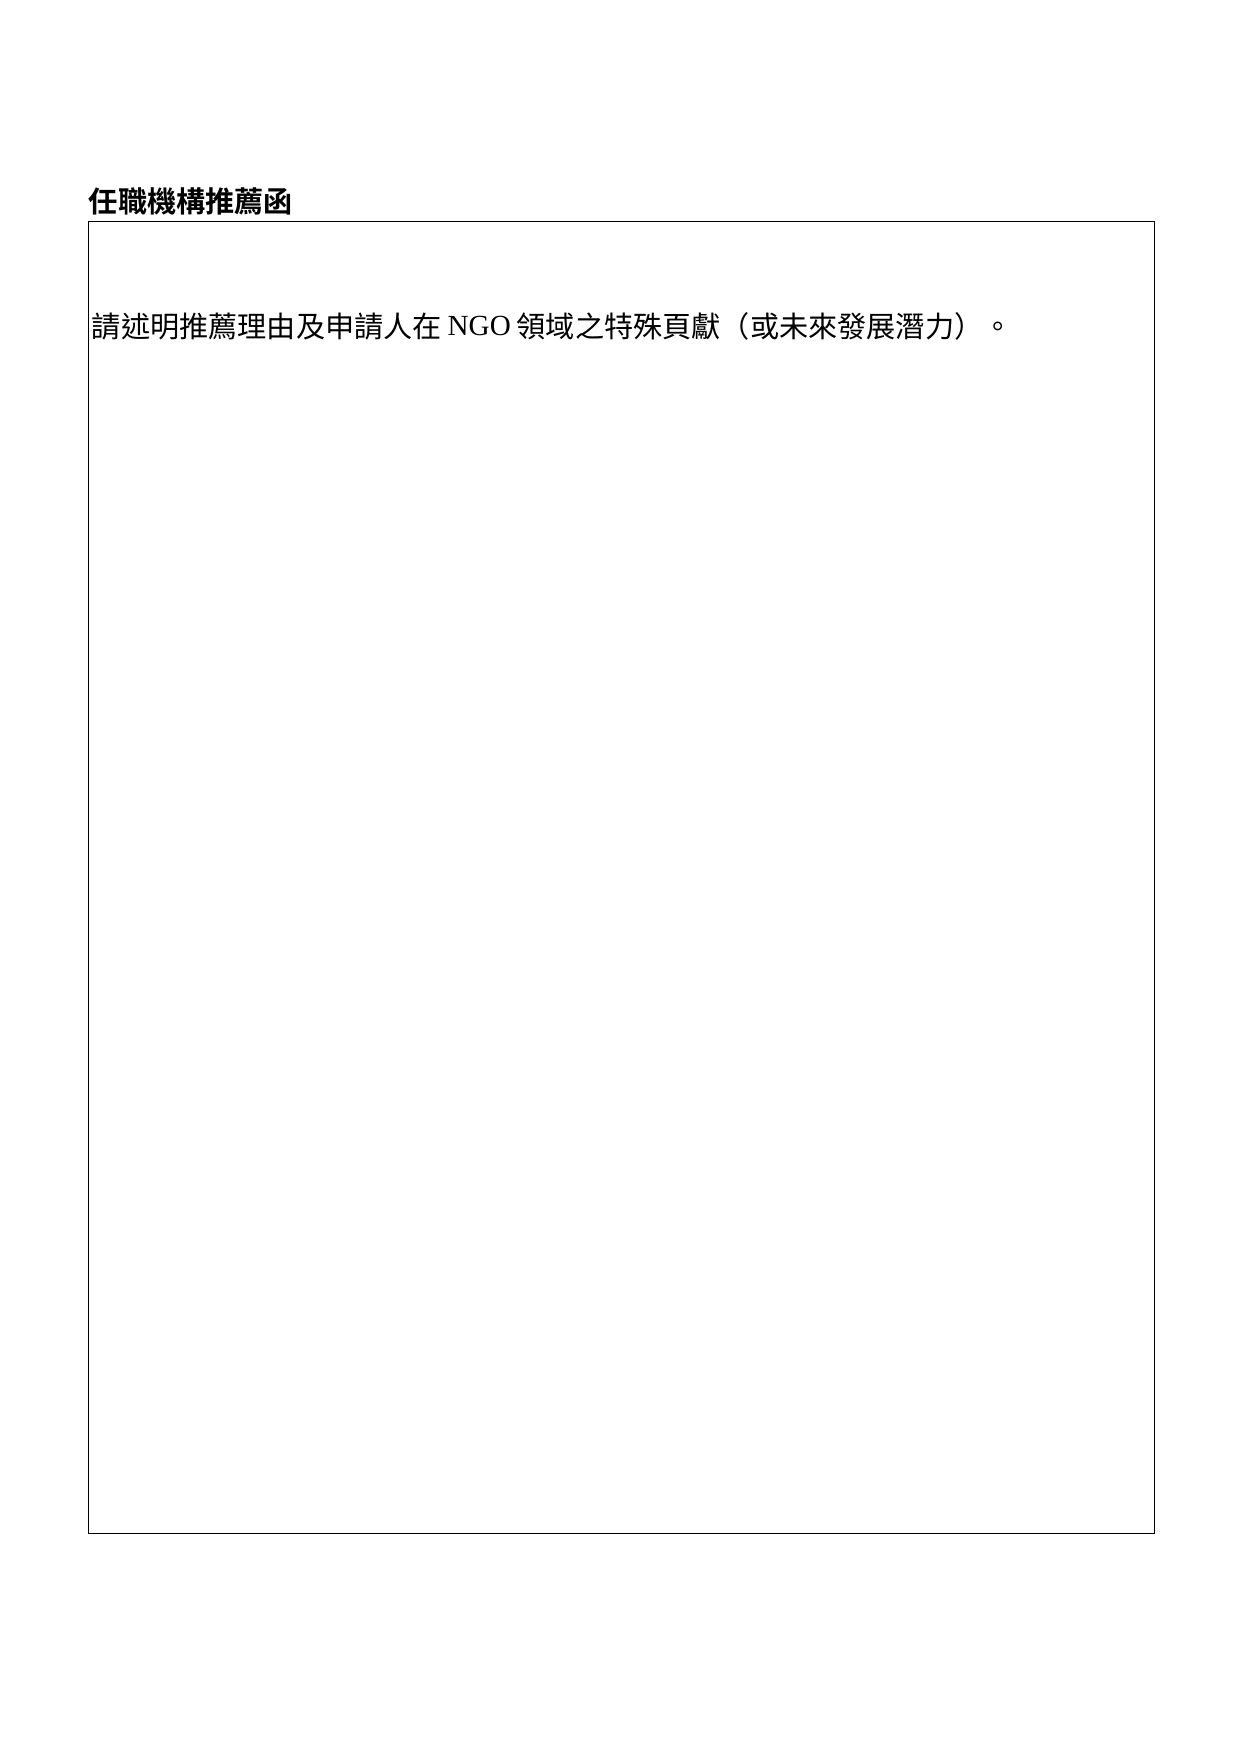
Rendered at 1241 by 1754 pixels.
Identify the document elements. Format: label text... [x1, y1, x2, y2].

table_header 請述明推薦理由及申請人在NGO領域之特殊頁獻（或未來發展潛力）。 [89, 222, 1154, 1533]
text 任職機構推薦函 [89, 158, 1152, 221]
